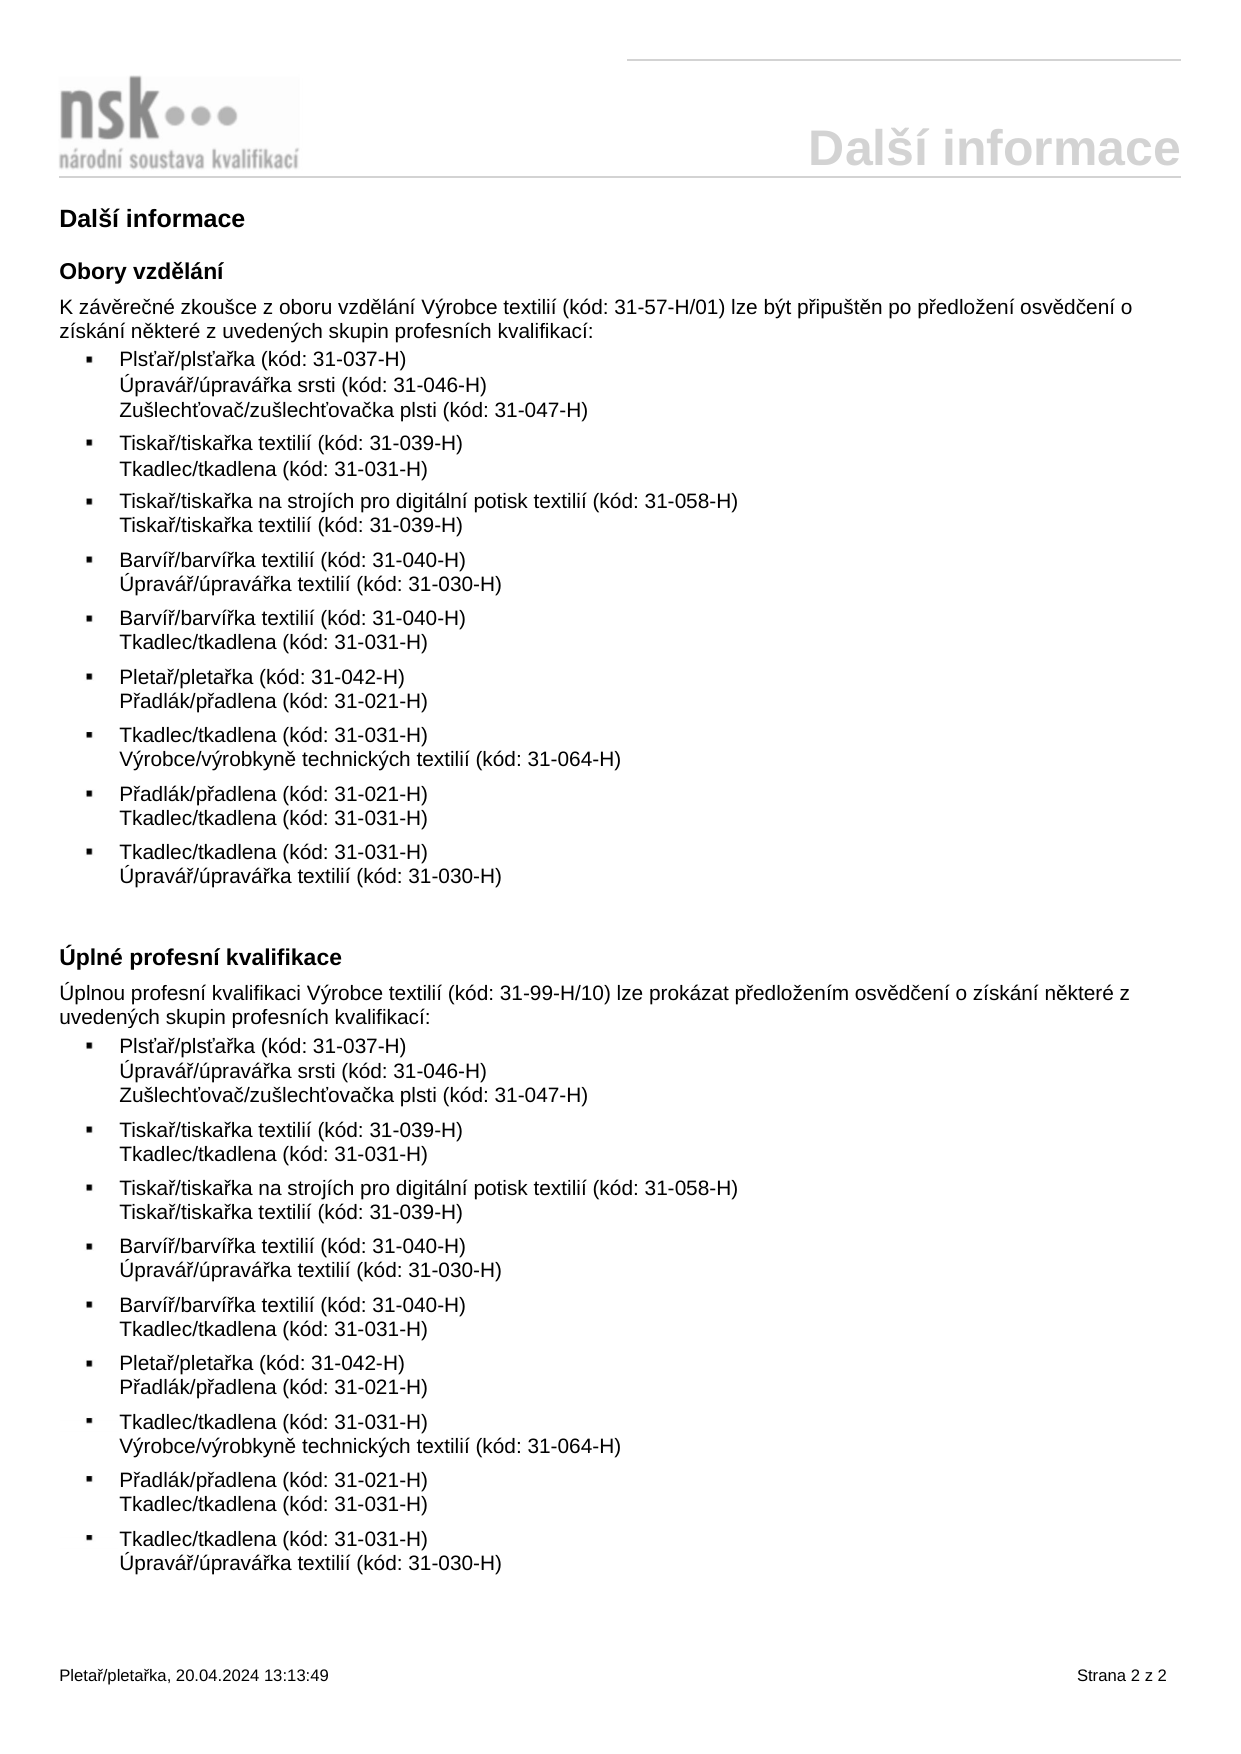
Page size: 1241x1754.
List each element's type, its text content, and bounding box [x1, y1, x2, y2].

table_cell [861, 1342, 1167, 1351]
table_cell [861, 194, 1167, 200]
picture [59, 1351, 119, 1376]
table_cell [59, 398, 119, 422]
table_cell [627, 194, 861, 200]
table_cell [482, 1401, 619, 1409]
table_cell [482, 890, 619, 922]
table_cell [619, 1576, 627, 1607]
table_cell [59, 656, 119, 664]
table_cell [627, 714, 861, 723]
table_cell [627, 539, 861, 548]
table_cell [59, 480, 119, 489]
table_cell [482, 1459, 619, 1468]
table_cell [1167, 656, 1181, 665]
table_cell Tkadlec/tkadlena (kód: 31-031-H) [119, 1492, 1181, 1517]
table_cell Tiskař/tiskařka textilií (kód: 31-039-H) [119, 1200, 1181, 1225]
table_cell Přadlák/přadlena (kód: 31-021-H) [119, 782, 1181, 806]
table_cell [861, 831, 1167, 840]
table_cell [59, 689, 119, 714]
table_cell [619, 1401, 627, 1409]
table_cell Úpravář/úpravářka textilií (kód: 31-030-H) [119, 572, 1181, 597]
table_cell Přadlák/přadlena (kód: 31-021-H) [119, 689, 1181, 714]
table_cell Tiskař/tiskařka textilií (kód: 31-039-H) [119, 513, 1181, 539]
table_cell [861, 773, 1167, 782]
table_cell [482, 831, 619, 840]
table_cell [482, 597, 619, 606]
table_cell [627, 1167, 861, 1176]
table_cell [119, 923, 482, 933]
table_cell [627, 1225, 861, 1234]
table_cell [119, 1518, 482, 1526]
picture [58, 59, 620, 171]
table_cell [59, 1028, 119, 1033]
table_cell [619, 236, 627, 248]
table_cell [59, 1401, 119, 1409]
table_cell [1167, 1576, 1181, 1607]
picture [59, 1292, 119, 1317]
table_cell Plsťař/plsťařka (kód: 31-037-H) [119, 1034, 1181, 1059]
table_cell [482, 1109, 619, 1117]
table_cell [59, 1434, 119, 1459]
table_cell [1167, 1342, 1181, 1351]
table_cell [627, 1028, 861, 1033]
table_cell [1167, 194, 1181, 200]
picture [59, 547, 119, 572]
table_cell [627, 773, 861, 782]
table_cell [1167, 1401, 1181, 1409]
table_cell Další informace [59, 200, 1181, 236]
table_cell [59, 597, 119, 606]
table_cell [1167, 1608, 1181, 1657]
table_cell [119, 1225, 482, 1234]
table_cell Barvíř/barvířka textilií (kód: 31-040-H) [119, 1234, 1181, 1258]
table_cell [59, 1109, 119, 1117]
table_cell [861, 1459, 1167, 1468]
table_cell [59, 373, 119, 398]
table_cell [627, 1576, 861, 1607]
table_cell [619, 194, 627, 200]
table_cell [482, 1167, 619, 1176]
table_cell [119, 1459, 482, 1468]
table_cell [1167, 1028, 1181, 1033]
table_cell Přadlák/přadlena (kód: 31-021-H) [119, 1468, 1181, 1492]
picture [59, 781, 119, 806]
table_cell [619, 1109, 627, 1117]
table_cell K závěrečné zkoušce z oboru vzdělání Výrobce textilií (kód: 31-57-H/01) lze být připuštěn po předložení osvědčení o získání některé z uvedených skupin profesních kvalifikací: [59, 295, 1181, 343]
table_cell [1167, 1657, 1181, 1693]
table_cell [619, 539, 627, 548]
table_cell [59, 194, 119, 200]
table_cell [627, 1284, 861, 1293]
table_cell [59, 1059, 119, 1083]
table_cell [119, 1608, 482, 1657]
table_cell [119, 1109, 482, 1117]
table_cell [861, 656, 1167, 665]
table_cell [1167, 714, 1181, 723]
table_cell [619, 656, 627, 665]
table_cell [119, 194, 482, 200]
table_cell [1167, 343, 1181, 347]
table_cell Zušlechťovač/zušlechťovačka plsti (kód: 31-047-H) [119, 1083, 1181, 1108]
picture [59, 664, 119, 689]
table_cell [1167, 831, 1181, 840]
table_cell [1167, 1284, 1181, 1293]
table_cell [861, 923, 1167, 933]
table_cell [627, 1401, 861, 1409]
table_cell [59, 1142, 119, 1167]
table_cell [59, 923, 119, 933]
table_cell Tiskař/tiskařka na strojích pro digitální potisk textilií (kód: 31-058-H) [119, 1176, 1181, 1200]
table_cell [1167, 1167, 1181, 1176]
table_cell [119, 422, 482, 431]
table_cell Tkadlec/tkadlena (kód: 31-031-H) [119, 723, 1181, 747]
table_cell Tkadlec/tkadlena (kód: 31-031-H) [119, 1317, 1181, 1342]
table_cell [59, 831, 119, 840]
table_cell Výrobce/výrobkyně technických textilií (kód: 31-064-H) [119, 747, 1181, 773]
picture [59, 1234, 119, 1259]
table_cell [59, 747, 119, 773]
table_cell [627, 480, 861, 489]
table_cell [119, 890, 482, 922]
table_cell [861, 1167, 1167, 1176]
table_cell [627, 1459, 861, 1468]
table_cell [861, 714, 1167, 723]
table_cell Tkadlec/tkadlena (kód: 31-031-H) [119, 840, 1181, 864]
table_cell [619, 1167, 627, 1176]
table_cell [119, 171, 482, 176]
table_cell [59, 1317, 119, 1342]
table_cell [1167, 480, 1181, 489]
table_cell [59, 1492, 119, 1517]
table_cell [482, 343, 619, 347]
picture [59, 723, 119, 747]
table_cell [627, 923, 861, 933]
table_cell [59, 1459, 119, 1468]
table_cell [619, 422, 627, 431]
table_cell [620, 59, 627, 170]
table_cell [627, 236, 861, 248]
table_cell [59, 1518, 119, 1526]
table_cell [861, 1028, 1167, 1033]
table_cell [59, 422, 119, 431]
table_cell [861, 1225, 1167, 1234]
table_cell [119, 597, 482, 606]
table_cell [59, 343, 119, 347]
table_cell [482, 923, 619, 933]
table_cell [59, 1376, 119, 1401]
table_cell [59, 631, 119, 656]
table_cell [627, 1608, 861, 1657]
table_cell Tiskař/tiskařka na strojích pro digitální potisk textilií (kód: 31-058-H) [119, 489, 1181, 513]
table_cell [119, 1028, 482, 1033]
table_cell [482, 1225, 619, 1234]
table_cell [627, 1109, 861, 1117]
table_cell [482, 480, 619, 489]
picture [59, 1409, 119, 1432]
table_cell Strana 2 z 2 [861, 1657, 1167, 1693]
table_cell [59, 1083, 119, 1108]
table_cell [59, 514, 119, 539]
table_cell [861, 597, 1167, 606]
table_cell [861, 539, 1167, 548]
table_cell [619, 1342, 627, 1351]
table_cell [482, 1342, 619, 1351]
table_cell [861, 1608, 1167, 1657]
table_cell [1167, 236, 1181, 248]
table_cell [1167, 597, 1181, 606]
table_cell [1167, 923, 1181, 933]
table_cell [627, 422, 861, 431]
table_cell Výrobce/výrobkyně technických textilií (kód: 31-064-H) [119, 1434, 1181, 1459]
table_cell Plsťař/plsťařka (kód: 31-037-H) [119, 347, 1181, 373]
table_cell [119, 656, 482, 665]
table_cell [482, 1028, 619, 1033]
table_cell [482, 1608, 619, 1657]
table_cell [861, 343, 1167, 347]
table_cell [59, 773, 119, 781]
table_cell [627, 343, 861, 347]
table_cell [619, 480, 627, 489]
table_cell [627, 597, 861, 606]
table_cell Pletař/pletařka, 20.04.2024 13:13:49 [59, 1657, 861, 1693]
picture [59, 1175, 119, 1200]
table_cell Úplnou profesní kvalifikaci Výrobce textilií (kód: 31-99-H/10) lze prokázat předložením osvědčení o získání některé z uvedených skupin profesních kvalifikací: [59, 981, 1181, 1027]
table_cell [619, 890, 627, 922]
table_cell [1167, 539, 1181, 548]
table_cell [482, 714, 619, 723]
table_cell [482, 422, 619, 431]
table_cell [119, 1284, 482, 1293]
table_cell [627, 890, 861, 922]
table_cell [861, 1576, 1167, 1607]
table_cell [1167, 1225, 1181, 1234]
table_cell [619, 1459, 627, 1468]
table_cell [619, 1225, 627, 1234]
table_cell [627, 1518, 861, 1526]
picture [59, 431, 119, 455]
table_cell [619, 597, 627, 606]
table_cell [59, 1550, 119, 1576]
table_cell [119, 1576, 482, 1607]
table_cell Úpravář/úpravářka srsti (kód: 31-046-H) [119, 373, 1181, 398]
table_cell [119, 714, 482, 723]
table_cell [861, 890, 1167, 922]
table_cell [59, 1342, 119, 1351]
table_cell [59, 864, 119, 889]
table_cell Tkadlec/tkadlena (kód: 31-031-H) [119, 630, 1181, 656]
table_cell [619, 831, 627, 840]
table_cell [482, 1284, 619, 1293]
table_cell Tkadlec/tkadlena (kód: 31-031-H) [119, 806, 1181, 831]
table_cell Tkadlec/tkadlena (kód: 31-031-H) [119, 1526, 1181, 1550]
table_cell [619, 923, 627, 933]
table_cell [619, 1028, 627, 1033]
picture [59, 1033, 119, 1058]
table_cell Tkadlec/tkadlena (kód: 31-031-H) [119, 1410, 1181, 1433]
picture [59, 606, 119, 631]
table_cell [59, 890, 119, 922]
table_cell [59, 539, 119, 547]
table_cell [59, 1167, 119, 1175]
table_cell [119, 236, 482, 248]
table_cell [119, 1167, 482, 1176]
picture [59, 1526, 119, 1549]
table_cell Úpravář/úpravářka textilií (kód: 31-030-H) [119, 1258, 1181, 1284]
table_cell [59, 178, 1181, 194]
table_cell [1167, 773, 1181, 782]
table_cell Barvíř/barvířka textilií (kód: 31-040-H) [119, 606, 1181, 630]
table_cell Úpravář/úpravářka srsti (kód: 31-046-H) [119, 1059, 1181, 1083]
table_cell Tiskař/tiskařka textilií (kód: 31-039-H) [119, 431, 1181, 456]
table_cell Pletař/pletařka (kód: 31-042-H) [119, 665, 1181, 689]
table_cell Pletař/pletařka (kód: 31-042-H) [119, 1351, 1181, 1375]
table_cell Obory vzdělání [59, 248, 1181, 295]
table_cell [1167, 1518, 1181, 1526]
table_cell Přadlák/přadlena (kód: 31-021-H) [119, 1375, 1181, 1401]
table_cell [482, 656, 619, 665]
picture [59, 1117, 119, 1142]
table_cell Úpravář/úpravářka textilií (kód: 31-030-H) [119, 1550, 1181, 1576]
table_cell [119, 773, 482, 782]
picture [59, 840, 119, 864]
table_cell [482, 1518, 619, 1526]
table_cell [59, 236, 119, 248]
table_cell Barvíř/barvířka textilií (kód: 31-040-H) [119, 548, 1181, 572]
table_cell [59, 714, 119, 723]
table_cell Úpravář/úpravářka textilií (kód: 31-030-H) [119, 864, 1181, 889]
picture [59, 489, 119, 514]
table_cell [59, 171, 119, 176]
table_cell [59, 1259, 119, 1284]
table_cell [627, 831, 861, 840]
picture [59, 1468, 119, 1491]
table_cell [119, 1342, 482, 1351]
table_cell [119, 1401, 482, 1409]
table_cell [59, 1200, 119, 1225]
table_cell Tiskař/tiskařka textilií (kód: 31-039-H) [119, 1118, 1181, 1141]
table_cell [119, 343, 482, 347]
table_cell [1167, 1459, 1181, 1468]
picture [59, 347, 119, 372]
table_cell [861, 1401, 1167, 1409]
table_cell [59, 1576, 119, 1607]
table_cell [861, 236, 1167, 248]
table_cell [59, 1284, 119, 1292]
table_cell [59, 456, 119, 480]
table_cell [627, 656, 861, 665]
table_cell [619, 170, 627, 176]
table_cell [1167, 422, 1181, 431]
table_cell [482, 539, 619, 548]
table_cell Tkadlec/tkadlena (kód: 31-031-H) [119, 456, 1181, 480]
table_cell [861, 1518, 1167, 1526]
table_cell [59, 1608, 119, 1657]
table_cell [861, 480, 1167, 489]
table_cell Zušlechťovač/zušlechťovačka plsti (kód: 31-047-H) [119, 398, 1181, 422]
table_cell [59, 806, 119, 831]
table_cell [1167, 1109, 1181, 1117]
table_cell [619, 1608, 627, 1657]
table_cell [482, 171, 619, 176]
table_cell [861, 1109, 1167, 1117]
table_cell [59, 1225, 119, 1234]
table_cell Barvíř/barvířka textilií (kód: 31-040-H) [119, 1293, 1181, 1317]
table_cell [59, 572, 119, 597]
table_cell [482, 194, 619, 200]
table_cell [861, 1284, 1167, 1293]
table_cell Úplné profesní kvalifikace [59, 933, 1181, 981]
table_cell [861, 422, 1167, 431]
table_cell [482, 236, 619, 248]
table_cell [619, 1518, 627, 1526]
table_cell [619, 773, 627, 782]
table_cell [482, 1576, 619, 1607]
table_cell [119, 539, 482, 548]
table_cell [482, 773, 619, 782]
table_cell [619, 1284, 627, 1293]
table_cell [1167, 890, 1181, 922]
table_cell [119, 831, 482, 840]
table_cell Tkadlec/tkadlena (kód: 31-031-H) [119, 1141, 1181, 1167]
table_cell [119, 480, 482, 489]
table_cell [619, 714, 627, 723]
table_cell Další informace [627, 61, 1181, 176]
table_cell [627, 1342, 861, 1351]
